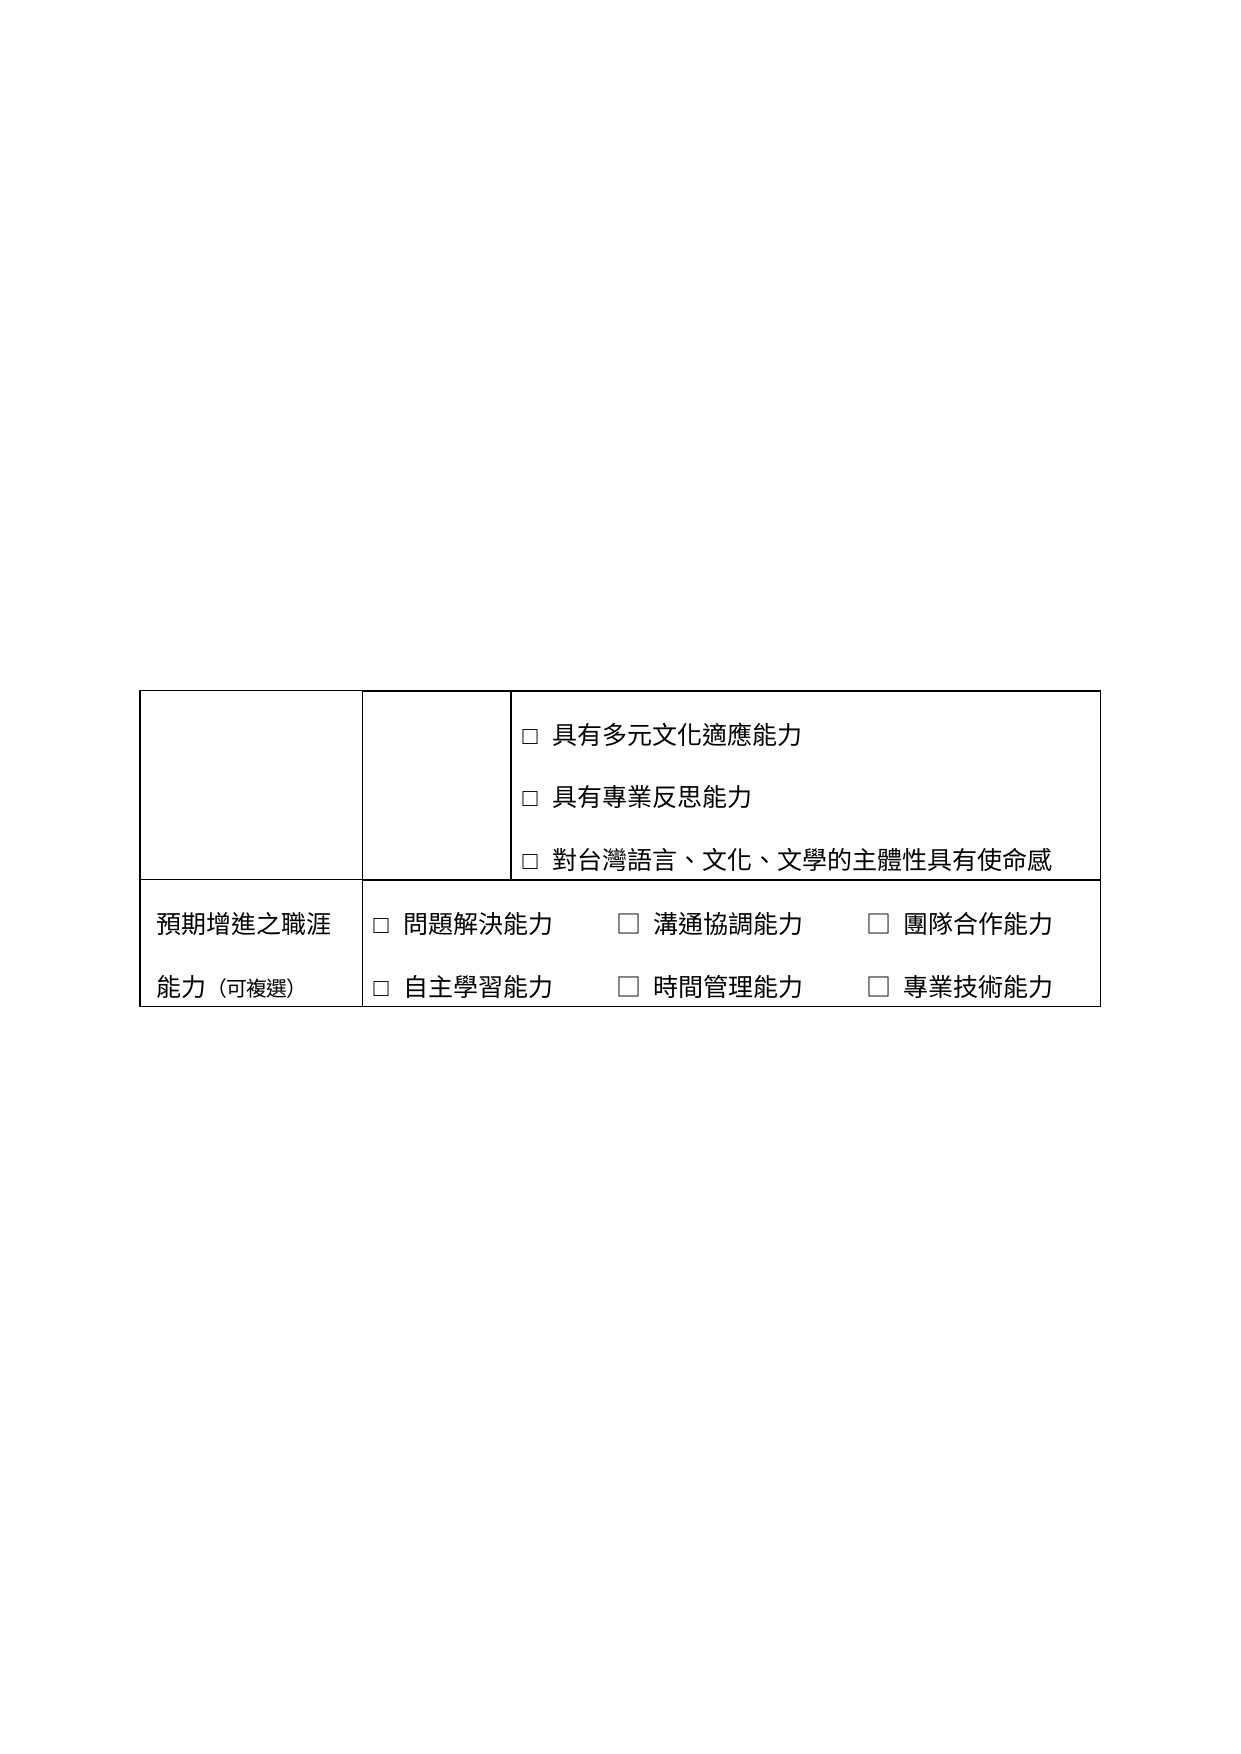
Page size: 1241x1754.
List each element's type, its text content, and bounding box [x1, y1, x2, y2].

table_cell [141, 691, 362, 879]
table_cell 預期增進之職涯能力（可複選） [141, 880, 362, 1006]
table_cell □ 問題解決能力 □ 溝通協調能力 □ 團隊合作能力 □ 自主學習能力 □ 時間管理能力 □ 專業技術能力 [363, 881, 1100, 1006]
table_cell □ 具有多元文化適應能力 □ 具有專業反思能力 □ 對台灣語言、文化、文學的主體性具有使命感 [512, 692, 1100, 879]
table_cell [363, 692, 510, 879]
